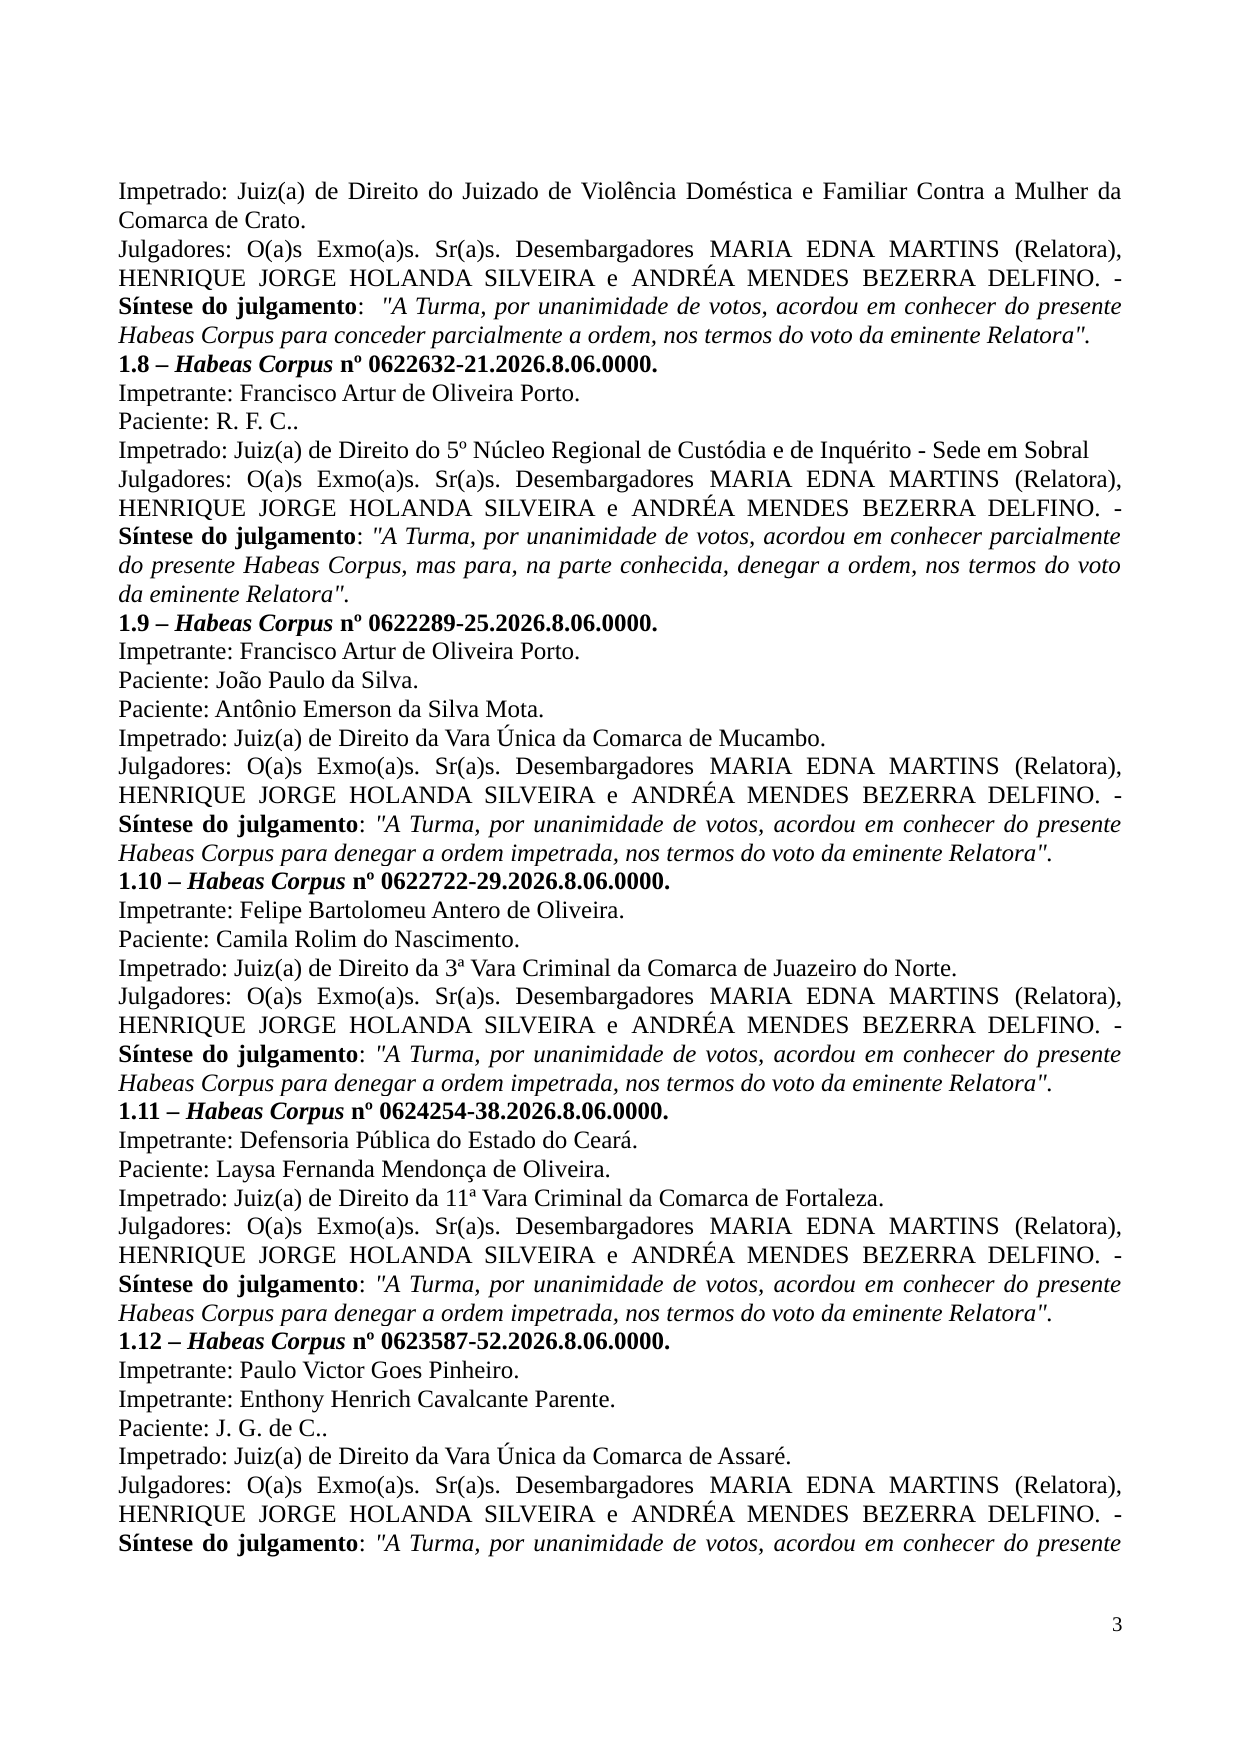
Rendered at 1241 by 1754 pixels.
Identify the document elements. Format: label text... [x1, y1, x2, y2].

text Julgadores: O(a)s Exmo(a)s. Sr(a)s. Desembargadores MARIA EDNA MARTINS (Relatora), HENRIQUE JORGE HOLANDA SILVEIRA e ANDRÉA MENDES BEZERRA DELFINO. - Síntese do julgamento: "A Turma, por unanimidade de votos, acordou em conhecer parcialmente do presente Habeas Corpus, mas para, na parte conhecida, denegar a ordem, nos termos do voto da eminente Relatora". [118, 464, 1122, 608]
text Impetrado: Juiz(a) de Direito da Vara Única da Comarca de Assaré. [118, 1441, 1122, 1470]
text 1.12 – Habeas Corpus nº 0623587-52.2026.8.06.0000. [118, 1326, 1122, 1355]
text Paciente: Camila Rolim do Nascimento. [118, 924, 1122, 953]
text 1.9 – Habeas Corpus nº 0622289-25.2026.8.06.0000. [118, 608, 1122, 636]
text Impetrado: Juiz(a) de Direito do Juizado de Violência Doméstica e Familiar Contra a Mulher da Comarca de Crato. [118, 176, 1122, 234]
text Impetrado: Juiz(a) de Direito da 11ª Vara Criminal da Comarca de Fortaleza. [118, 1183, 1122, 1211]
text Impetrante: Paulo Victor Goes Pinheiro. [118, 1355, 1122, 1384]
text Paciente: J. G. de C.. [118, 1413, 1122, 1441]
text Paciente: Antônio Emerson da Silva Mota. [118, 694, 1122, 723]
text 1.10 – Habeas Corpus nº 0622722-29.2026.8.06.0000. [118, 866, 1122, 895]
text Julgadores: O(a)s Exmo(a)s. Sr(a)s. Desembargadores MARIA EDNA MARTINS (Relatora), HENRIQUE JORGE HOLANDA SILVEIRA e ANDRÉA MENDES BEZERRA DELFINO. - Síntese do julgamento: "A Turma, por unanimidade de votos, acordou em conhecer do presente Habeas Corpus para denegar a ordem impetrada, nos termos do voto da eminente Relatora". [118, 1211, 1122, 1326]
text Julgadores: O(a)s Exmo(a)s. Sr(a)s. Desembargadores MARIA EDNA MARTINS (Relatora), HENRIQUE JORGE HOLANDA SILVEIRA e ANDRÉA MENDES BEZERRA DELFINO. - Síntese do julgamento: "A Turma, por unanimidade de votos, acordou em conhecer do presente Habeas Corpus para denegar a ordem impetrada, nos termos do voto da eminente Relatora". [118, 751, 1122, 866]
text 1.8 – Habeas Corpus nº 0622632-21.2026.8.06.0000. [118, 349, 1122, 378]
text Impetrado: Juiz(a) de Direito do 5º Núcleo Regional de Custódia e de Inquérito - Sede em Sobral [118, 435, 1122, 464]
text Paciente: João Paulo da Silva. [118, 665, 1122, 694]
text Paciente: Laysa Fernanda Mendonça de Oliveira. [118, 1154, 1122, 1183]
text Impetrante: Francisco Artur de Oliveira Porto. [118, 378, 1122, 406]
text 1.11 – Habeas Corpus nº 0624254-38.2026.8.06.0000. [118, 1096, 1122, 1125]
text Impetrante: Francisco Artur de Oliveira Porto. [118, 636, 1122, 665]
text Impetrado: Juiz(a) de Direito da 3ª Vara Criminal da Comarca de Juazeiro do Norte. [118, 953, 1122, 981]
text Impetrante: Felipe Bartolomeu Antero de Oliveira. [118, 895, 1122, 924]
text Julgadores: O(a)s Exmo(a)s. Sr(a)s. Desembargadores MARIA EDNA MARTINS (Relatora), HENRIQUE JORGE HOLANDA SILVEIRA e ANDRÉA MENDES BEZERRA DELFINO. - Síntese do julgamento: "A Turma, por unanimidade de votos, acordou em conhecer do presente [118, 1470, 1122, 1556]
text Impetrado: Juiz(a) de Direito da Vara Única da Comarca de Mucambo. [118, 723, 1122, 751]
text Paciente: R. F. C.. [118, 406, 1122, 435]
text Impetrante: Enthony Henrich Cavalcante Parente. [118, 1384, 1122, 1413]
text Impetrante: Defensoria Pública do Estado do Ceará. [118, 1125, 1122, 1154]
text Julgadores: O(a)s Exmo(a)s. Sr(a)s. Desembargadores MARIA EDNA MARTINS (Relatora), HENRIQUE JORGE HOLANDA SILVEIRA e ANDRÉA MENDES BEZERRA DELFINO. - Síntese do julgamento: "A Turma, por unanimidade de votos, acordou em conhecer do presente Habeas Corpus para denegar a ordem impetrada, nos termos do voto da eminente Relatora". [118, 981, 1122, 1096]
text Julgadores: O(a)s Exmo(a)s. Sr(a)s. Desembargadores MARIA EDNA MARTINS (Relatora), HENRIQUE JORGE HOLANDA SILVEIRA e ANDRÉA MENDES BEZERRA DELFINO. - Síntese do julgamento: "A Turma, por unanimidade de votos, acordou em conhecer do presente Habeas Corpus para conceder parcialmente a ordem, nos termos do voto da eminente Relatora". [118, 234, 1122, 349]
